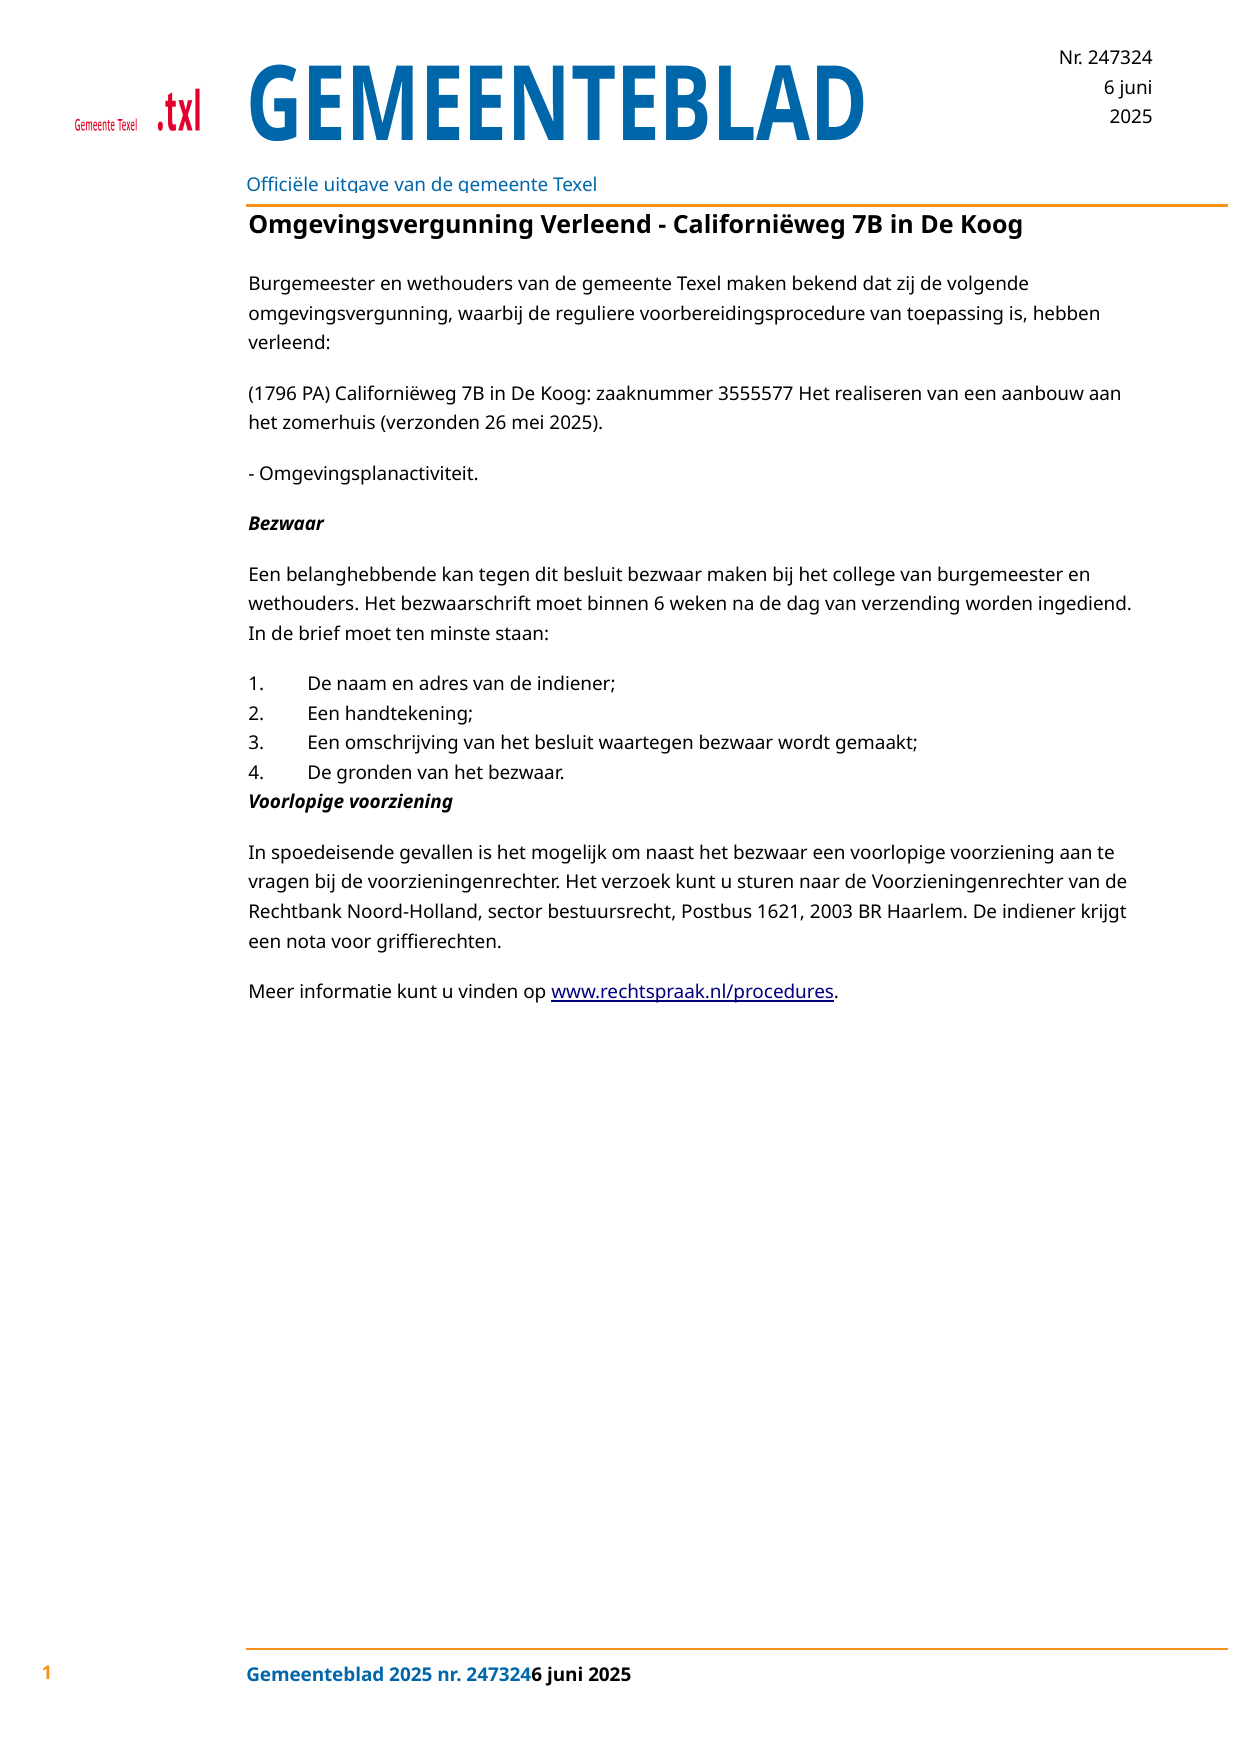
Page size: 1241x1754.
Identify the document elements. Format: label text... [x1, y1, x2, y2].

list De gronden van het bezwaar. [248, 759, 1152, 785]
text In spoedeisende gevallen is het mogelijk om naast het bezwaar een voorlopige voorziening aan te vragen bij de voorzieningenrechter. Het verzoek kunt u sturen naar de Voorzieningenrechter van de Rechtbank Noord-Holland, sector bestuursrecht, Postbus 1621, 2003 BR Haarlem. De indiener krijgt een nota voor griffierechten. [248, 839, 1152, 953]
list De naam en adres van de indiener; [248, 670, 1152, 696]
text Omgevingsvergunning Verleend - Californiëweg 7B in De Koog [248, 207, 1152, 241]
list Een handtekening; [248, 700, 1152, 726]
text (1796 PA) Californiëweg 7B in De Koog: zaaknummer 3555577 Het realiseren van een aanbouw aan het zomerhuis (verzonden 26 mei 2025). [248, 380, 1152, 435]
text - Omgevingsplanactiviteit. [248, 460, 1152, 486]
text Burgemeester en wethouders van de gemeente Texel maken bekend dat zij de volgende omgevingsvergunning, waarbij de reguliere voorbereidingsprocedure van toepassing is, hebben verleend: [248, 270, 1152, 355]
picture [41, 47, 231, 172]
text Meer informatie kunt u vinden op www.rechtspraak.nl/procedures. [248, 978, 1152, 1004]
text Voorlopige voorziening [248, 789, 1152, 814]
text Bezwaar [248, 510, 1152, 536]
list Een omschrijving van het besluit waartegen bezwaar wordt gemaakt; [248, 729, 1152, 755]
text Een belanghebbende kan tegen dit besluit bezwaar maken bij het college van burgemeester en wethouders. Het bezwaarschrift moet binnen 6 weken na de dag van verzending worden ingediend. In de brief moet ten minste staan: [248, 561, 1152, 646]
